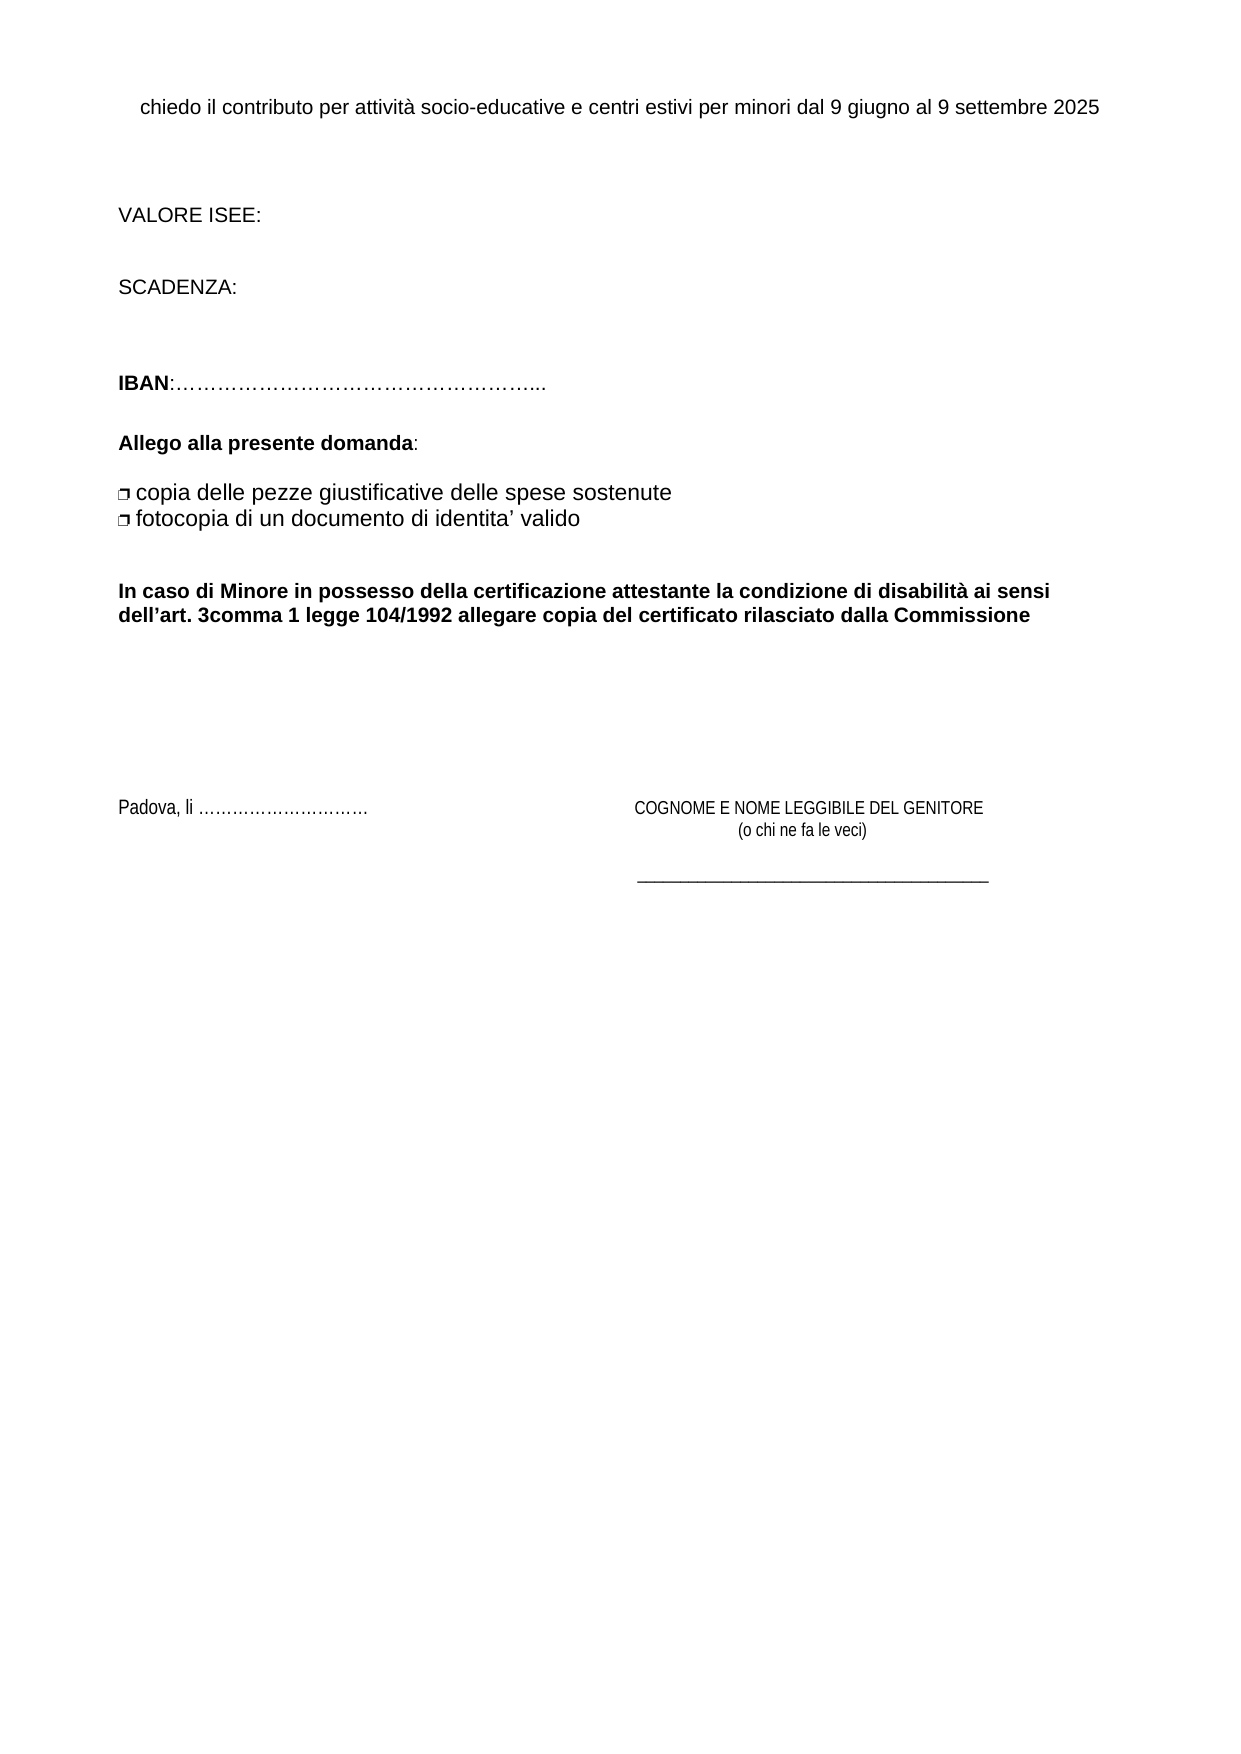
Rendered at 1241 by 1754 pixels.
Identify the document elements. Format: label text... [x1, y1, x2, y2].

text chiedo il contributo per attività socio-educative e centri estivi per minori dal 9 giugno al 9 settembre 2025 [118, 95, 1122, 119]
text In caso di Minore in possesso della certificazione attestante la condizione di disabilità ai sensi dell’art. 3comma 1 legge 104/1992 allegare copia del certificato rilasciato dalla Commissione [118, 579, 1122, 627]
text IBAN:……………………………………………... [118, 371, 1122, 394]
text Allego alla presente domanda: [118, 430, 1122, 454]
text Padova, li ………………………… COGNOME E NOME LEGGIBILE DEL GENITORE [118, 795, 1122, 819]
text (o chi ne fa le veci) [118, 819, 1122, 840]
text _________________________________________ [118, 862, 1122, 883]
text  fotocopia di un documento di identita’ valido [118, 505, 1122, 531]
text  copia delle pezze giustificative delle spese sostenute [118, 478, 1122, 505]
text SCADENZA: [118, 275, 1122, 299]
text VALORE ISEE: [118, 203, 1122, 227]
